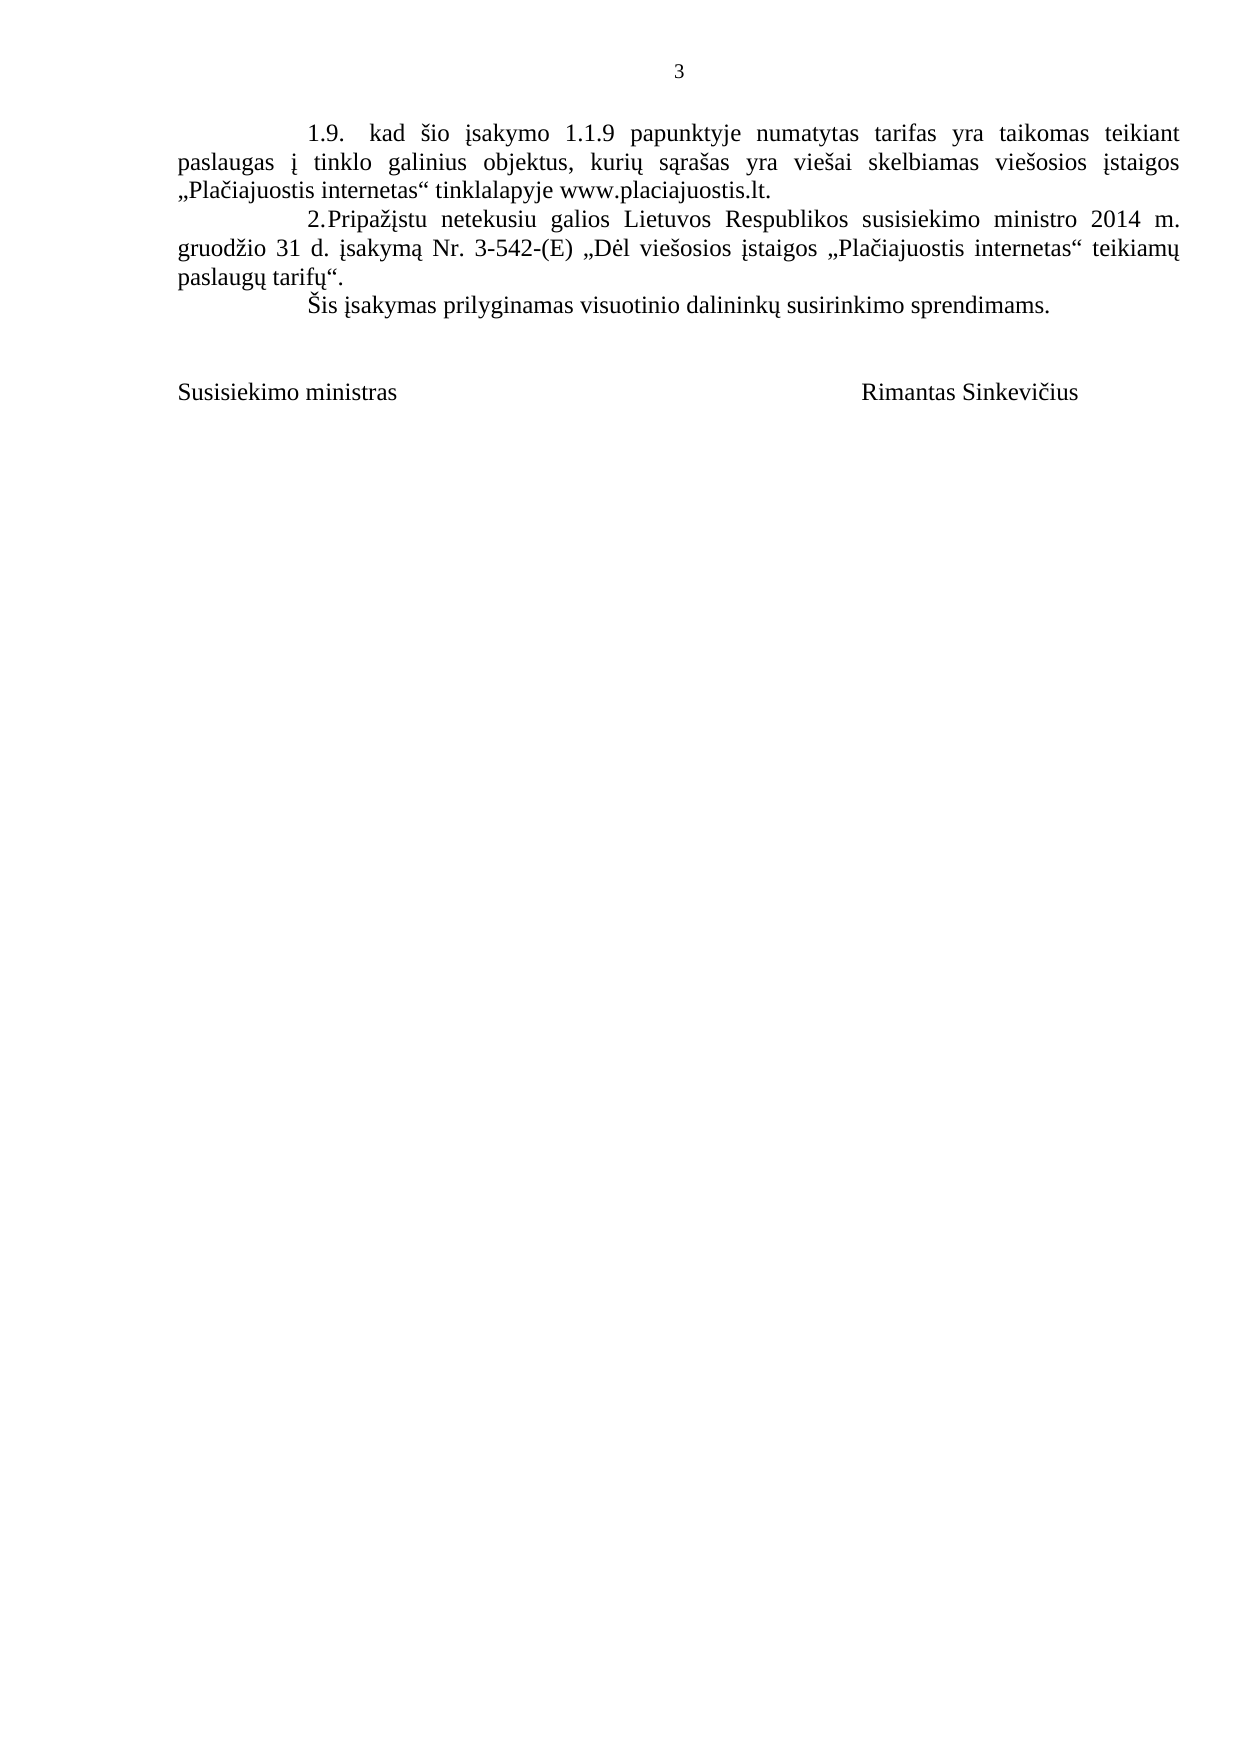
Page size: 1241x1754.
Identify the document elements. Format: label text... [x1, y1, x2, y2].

text Susisiekimo ministras Rimantas Sinkevičius [177, 377, 1181, 406]
text 1.9. kad šio įsakymo 1.1.9 papunktyje numatytas tarifas yra taikomas teikiant paslaugas į tinklo galinius objektus, kurių sąrašas yra viešai skelbiamas viešosios įstaigos „Plačiajuostis internetas“ tinklalapyje www.placiajuostis.lt. [177, 118, 1181, 204]
text 2. Pripažįstu netekusiu galios Lietuvos Respublikos susisiekimo ministro 2014 m. gruodžio 31 d. įsakymą Nr. 3-542-(E) „Dėl viešosios įstaigos „Plačiajuostis internetas“ teikiamų paslaugų tarifų“. [177, 204, 1181, 291]
text Šis įsakymas prilyginamas visuotinio dalininkų susirinkimo sprendimams. [177, 291, 1181, 319]
